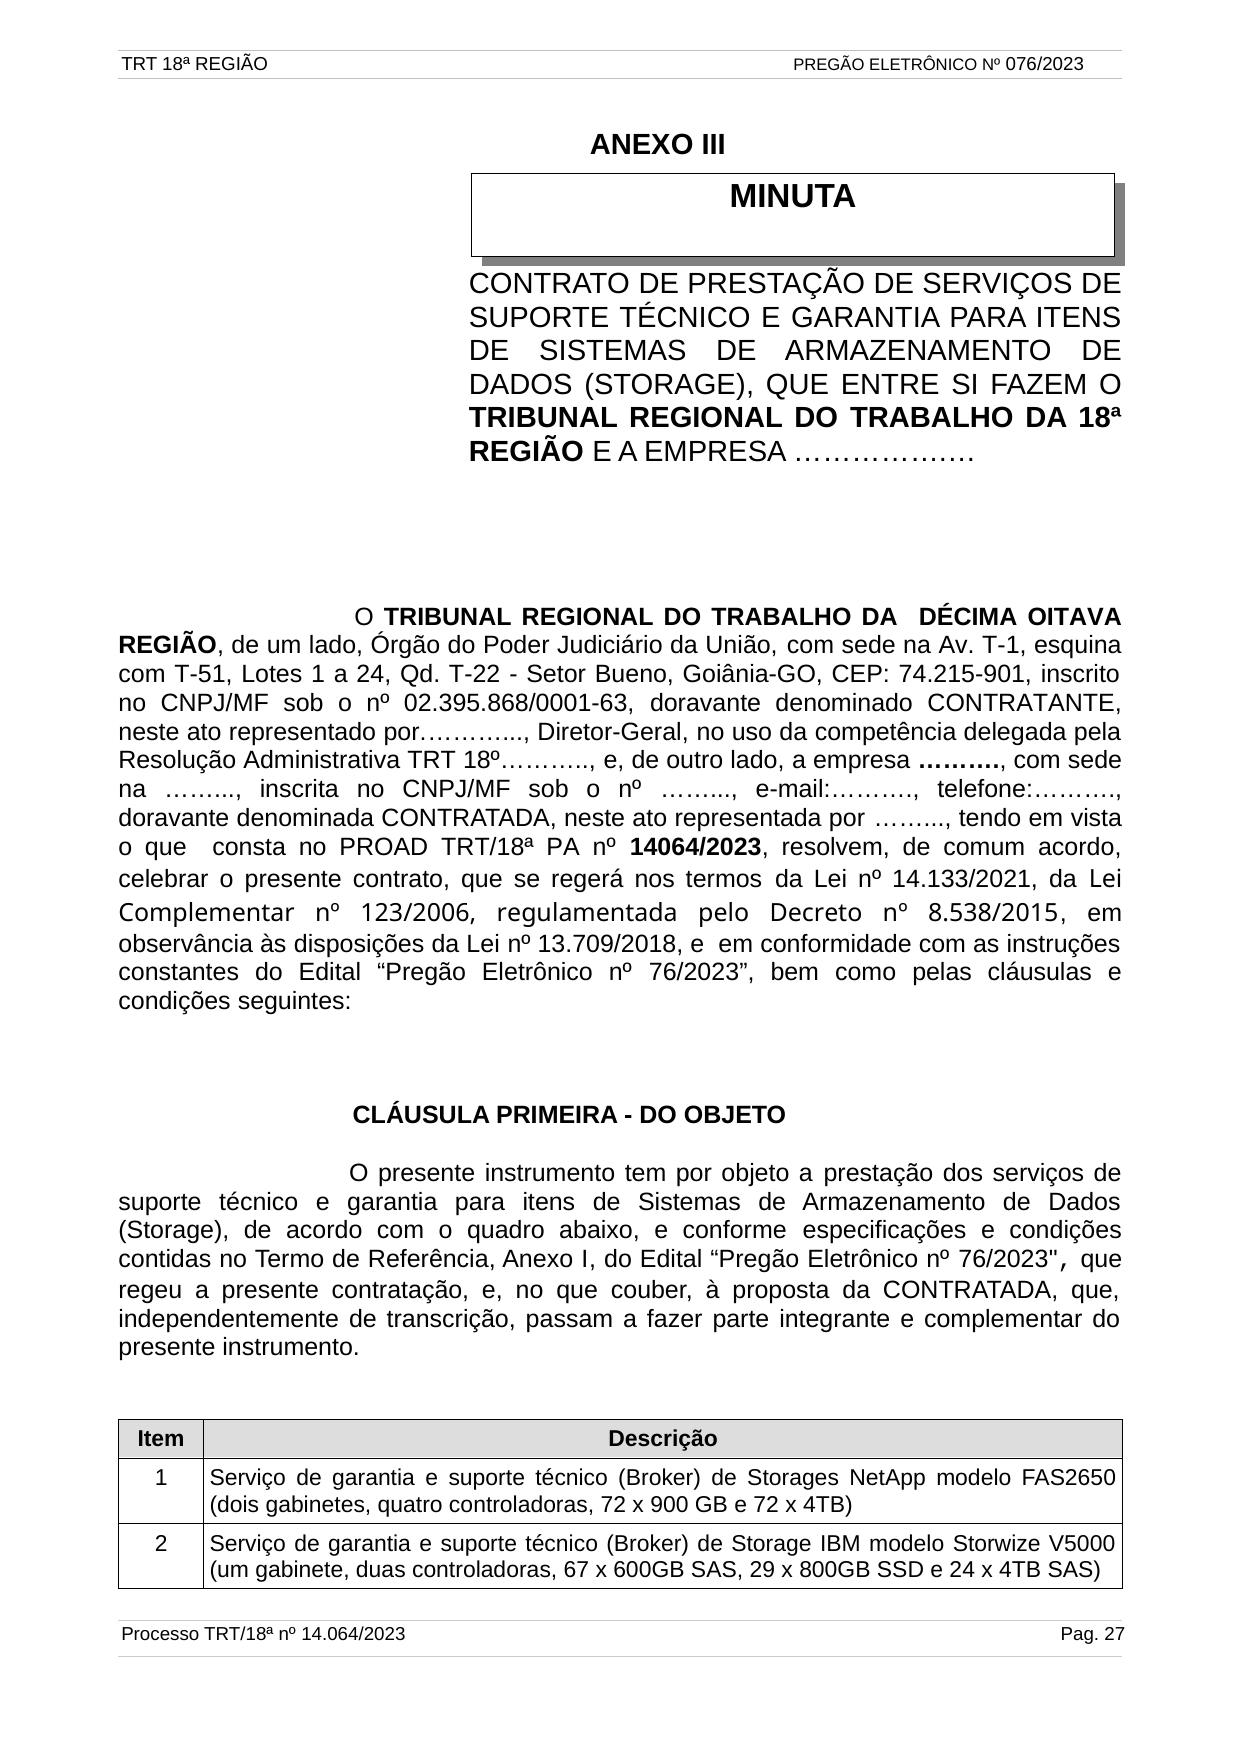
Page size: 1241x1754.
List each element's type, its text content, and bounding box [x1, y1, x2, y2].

text CONTRATO DE PRESTAÇÃO DE SERVIÇOS DE SUPORTE TÉCNICO E GARANTIA PARA ITENS DE SISTEMAS DE ARMAZENAMENTO DE DADOS (STORAGE), QUE ENTRE SI FAZEM O TRIBUNAL REGIONAL DO TRABALHO DA 18ª REGIÃO E A EMPRESA …………….… [469, 266, 1122, 467]
text MINUTA [472, 174, 1114, 214]
text O TRIBUNAL REGIONAL DO TRABALHO DA DÉCIMA OITAVA REGIÃO, de um lado, Órgão do Poder Judiciário da União, com sede na Av. T-1, esquina com T-51, Lotes 1 a 24, Qd. T-22 - Setor Bueno, Goiânia-GO, CEP: 74.215-901, inscrito no CNPJ/MF sob o nº 02.395.868/0001-63, doravante denominado CONTRATANTE, neste ato representado por.………..., Diretor-Geral, no uso da competência delegada pela Resolução Administrativa TRT 18º……….., e, de outro lado, a empresa ………., com sede na ……..., inscrita no CNPJ/MF sob o nº ……..., e-mail:………., telefone:………., doravante denominada CONTRATADA, neste ato representada por ……..., tendo em vista o que consta no PROAD TRT/18ª PA nº 14064/2023, resolvem, de comum acordo, celebrar o presente contrato, que se regerá nos termos da Lei nº 14.133/2021, da Lei Complementar nº 123/2006, regulamentada pelo Decreto nº 8.538/2015, em observância às disposições da Lei nº 13.709/2018, e em conformidade com as instruções constantes do Edital “Pregão Eletrônico nº 76/2023”, bem como pelas cláusulas e condições seguintes: [118, 602, 1122, 1015]
table_header Item [119, 1420, 203, 1457]
text ANEXO III [193, 127, 1122, 161]
text CLÁUSULA PRIMEIRA - DO OBJETO [118, 1100, 1125, 1129]
table_cell Serviço de garantia e suporte técnico (Broker) de Storages NetApp modelo FAS2650 (dois gabinetes, quatro controladoras, 72 x 900 GB e 72 x 4TB) [204, 1459, 1122, 1523]
table_header Descrição [204, 1420, 1122, 1457]
table_cell 1 [119, 1459, 203, 1523]
table_cell Serviço de garantia e suporte técnico (Broker) de Storage IBM modelo Storwize V5000 (um gabinete, duas controladoras, 67 x 600GB SAS, 29 x 800GB SSD e 24 x 4TB SAS) [204, 1524, 1122, 1588]
text O presente instrumento tem por objeto a prestação dos serviços de suporte técnico e garantia para itens de Sistemas de Armazenamento de Dados (Storage), de acordo com o quadro abaixo, e conforme especificações e condições contidas no Termo de Referência, Anexo I, do Edital “Pregão Eletrônico nº 76/2023", que regeu a presente contratação, e, no que couber, à proposta da CONTRATADA, que, independentemente de transcrição, passam a fazer parte integrante e complementar do presente instrumento. [118, 1158, 1122, 1361]
table_cell 2 [119, 1524, 203, 1588]
